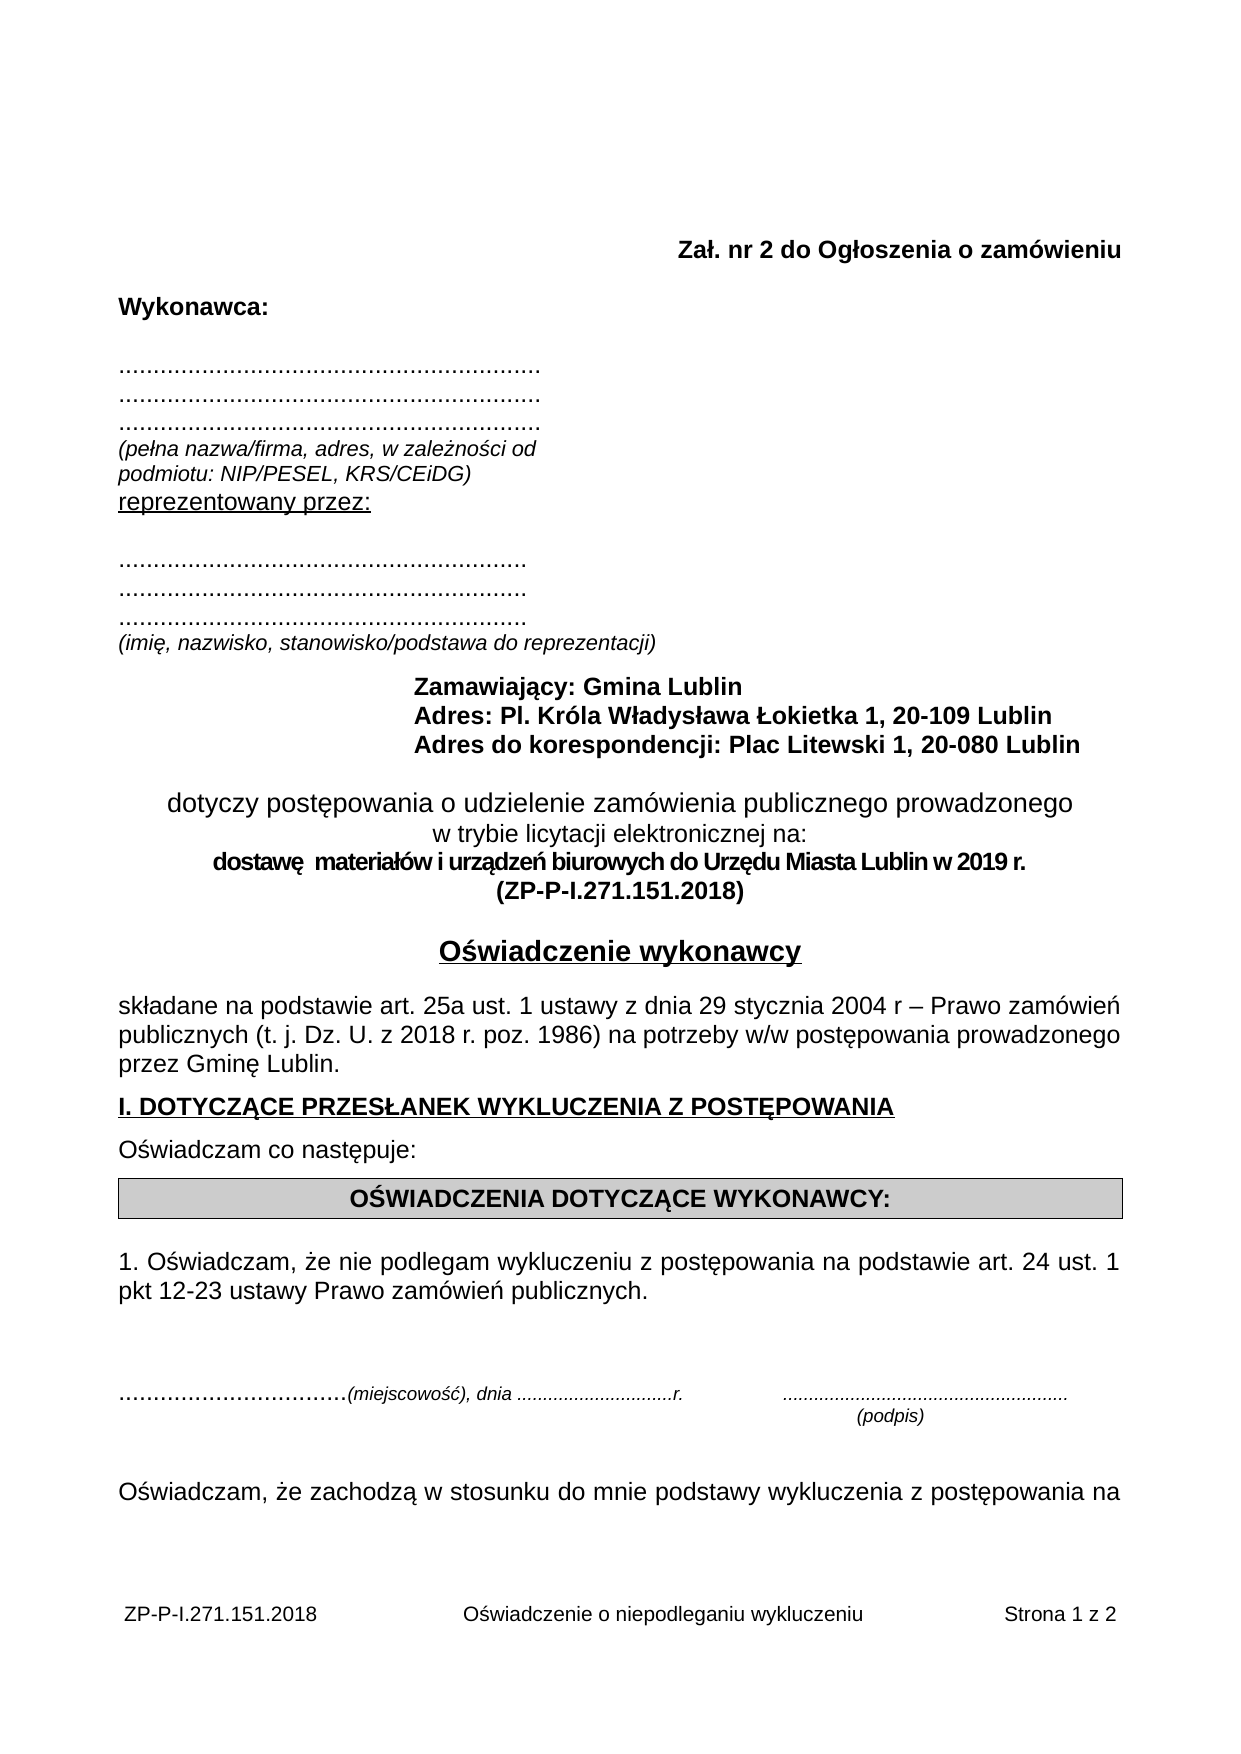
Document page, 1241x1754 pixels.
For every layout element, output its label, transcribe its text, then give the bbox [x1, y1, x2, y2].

text dotyczy postępowania o udzielenie zamówienia publicznego prowadzonego w trybie licytacji elektronicznej na: [118, 787, 1122, 847]
text ............................................................. [118, 379, 1122, 407]
text Oświadczam, że zachodzą w stosunku do mnie podstawy wykluczenia z postępowania na [118, 1477, 1122, 1506]
text (ZP-P-I.271.151.2018) [118, 876, 1122, 905]
text ........................................................... [118, 573, 1122, 602]
text Adres: Pl. Króla Władysława Łokietka 1, 20-109 Lublin [118, 701, 1122, 730]
text .................................(miejscowość), dnia ..............................r. ....................................................... [118, 1376, 1122, 1405]
text Oświadczam co następuje: [118, 1135, 1122, 1163]
text I. DOTYCZĄCE PRZESŁANEK WYKLUCZENIA Z POSTĘPOWANIA [118, 1092, 1122, 1120]
text ............................................................. [118, 350, 1122, 379]
text składane na podstawie art. 25a ust. 1 ustawy z dnia 29 stycznia 2004 r – Prawo zamówień publicznych (t. j. Dz. U. z 2018 r. poz. 1986) na potrzeby w/w postępowania prowadzonego przez Gminę Lublin. [118, 991, 1122, 1077]
text Adres do korespondencji: Plac Litewski 1, 20-080 Lublin [118, 730, 1122, 758]
text dostawę materiałów i urządzeń biurowych do Urzędu Miasta Lublin w 2019 r. [118, 847, 1122, 876]
text Zamawiający: Gmina Lublin [118, 672, 1122, 701]
text ........................................................... [118, 544, 1122, 573]
text podmiotu: NIP/PESEL, KRS/CEiDG) [118, 461, 1122, 487]
text Zał. nr 2 do Ogłoszenia o zamówieniu [118, 235, 1122, 264]
text (podpis) [118, 1405, 1122, 1427]
text (pełna nazwa/firma, adres, w zależności od [118, 436, 1122, 461]
table_header OŚWIADCZENIA DOTYCZĄCE WYKONAWCY: [119, 1179, 1122, 1218]
text ........................................................... [118, 602, 1122, 630]
text (imię, nazwisko, stanowisko/podstawa do reprezentacji) [118, 630, 1122, 656]
text Oświadczenie wykonawcy [118, 933, 1122, 967]
text 1. Oświadczam, że nie podlegam wykluczeniu z postępowania na podstawie art. 24 ust. 1 pkt 12-23 ustawy Prawo zamówień publicznych. [118, 1247, 1122, 1304]
text reprezentowany przez: [118, 487, 1122, 515]
text Wykonawca: [118, 292, 1122, 321]
text ............................................................. [118, 407, 1122, 436]
